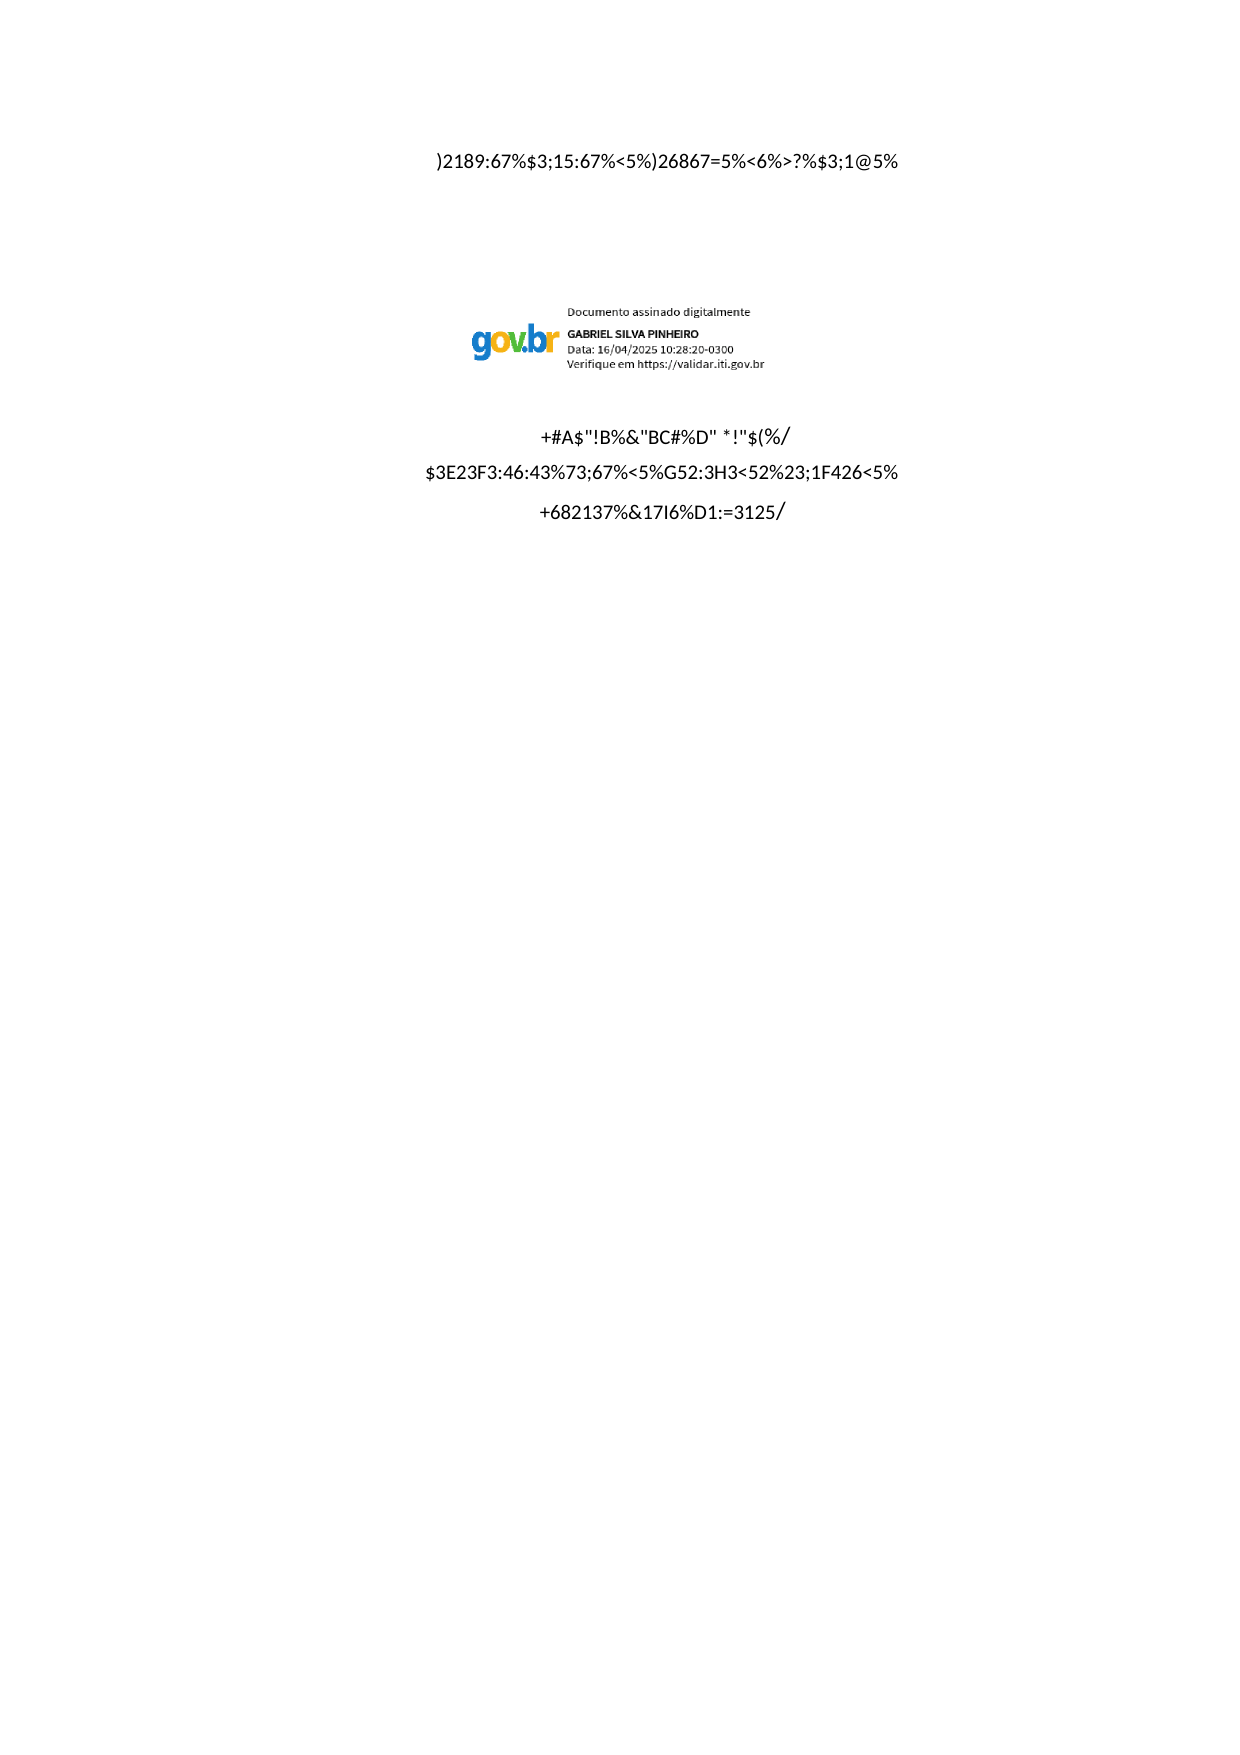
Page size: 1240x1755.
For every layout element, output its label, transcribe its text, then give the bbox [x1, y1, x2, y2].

text +#A$"!B%&"BC#%D" *!"$(%/ [193, 420, 1138, 451]
text )2189:67%$3;15:67%<5%)26867=5%<6%>?%$3;1@5% [436, 149, 1138, 174]
text $3E23F3:46:43%73;67%<5%G52:3H3<52%23;1F426<5% [425, 459, 1138, 485]
text +682137%&17I6%D1:=3125/ [193, 495, 1132, 526]
